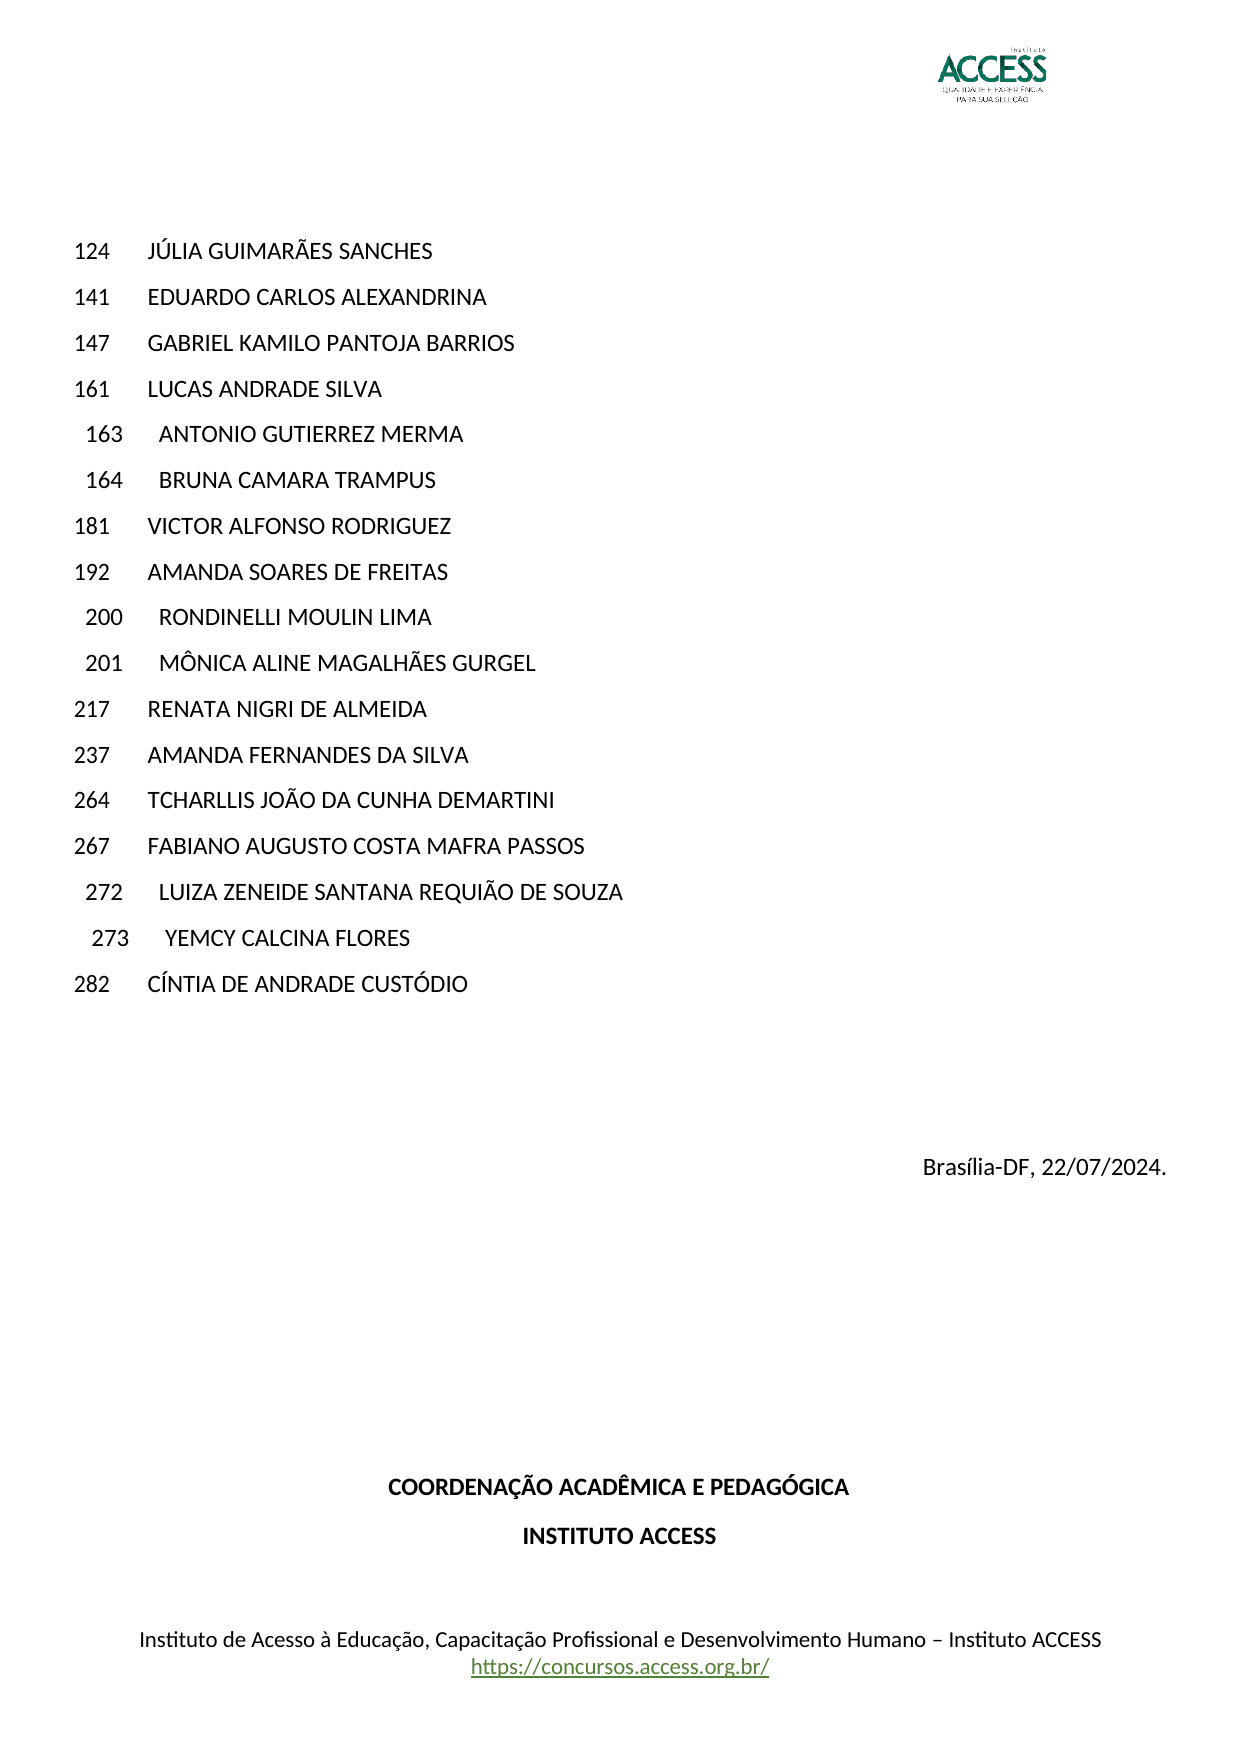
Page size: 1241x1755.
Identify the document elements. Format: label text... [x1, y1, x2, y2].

subtitle COORDENAÇÃO ACADÊMICA E PEDAGÓGICA INSTITUTO ACCESS [388, 1471, 904, 1551]
text 267 FABIANO AUGUSTO COSTA MAFRA PASSOS [74, 831, 1184, 861]
text 141 EDUARDO CARLOS ALEXANDRINA [74, 281, 1184, 312]
list RONDINELLI MOULIN LIMA [85, 602, 1184, 632]
text 264 TCHARLLIS JOÃO DA CUNHA DEMARTINI [74, 785, 1184, 815]
text 147 GABRIEL KAMILO PANTOJA BARRIOS [74, 327, 1184, 357]
list ANTONIO GUTIERREZ MERMA [85, 418, 1184, 449]
text 192 AMANDA SOARES DE FREITAS [74, 556, 1184, 586]
text Brasília-DF, 22/07/2024. [56, 1151, 1167, 1181]
text 237 AMANDA FERNANDES DA SILVA [74, 739, 1184, 769]
list LUIZA ZENEIDE SANTANA REQUIÃO DE SOUZA [85, 876, 1184, 907]
text 282 CÍNTIA DE ANDRADE CUSTÓDIO [74, 968, 1184, 998]
text 124 JÚLIA GUIMARÃES SANCHES [74, 236, 1184, 266]
list YEMCY CALCINA FLORES [91, 922, 1184, 952]
text 181 VICTOR ALFONSO RODRIGUEZ [74, 510, 1184, 541]
list BRUNA CAMARA TRAMPUS [85, 464, 1184, 495]
list MÔNICA ALINE MAGALHÃES GURGEL [85, 647, 1184, 678]
text 217 RENATA NIGRI DE ALMEIDA [74, 693, 1184, 724]
text 161 LUCAS ANDRADE SILVA [74, 373, 1184, 403]
